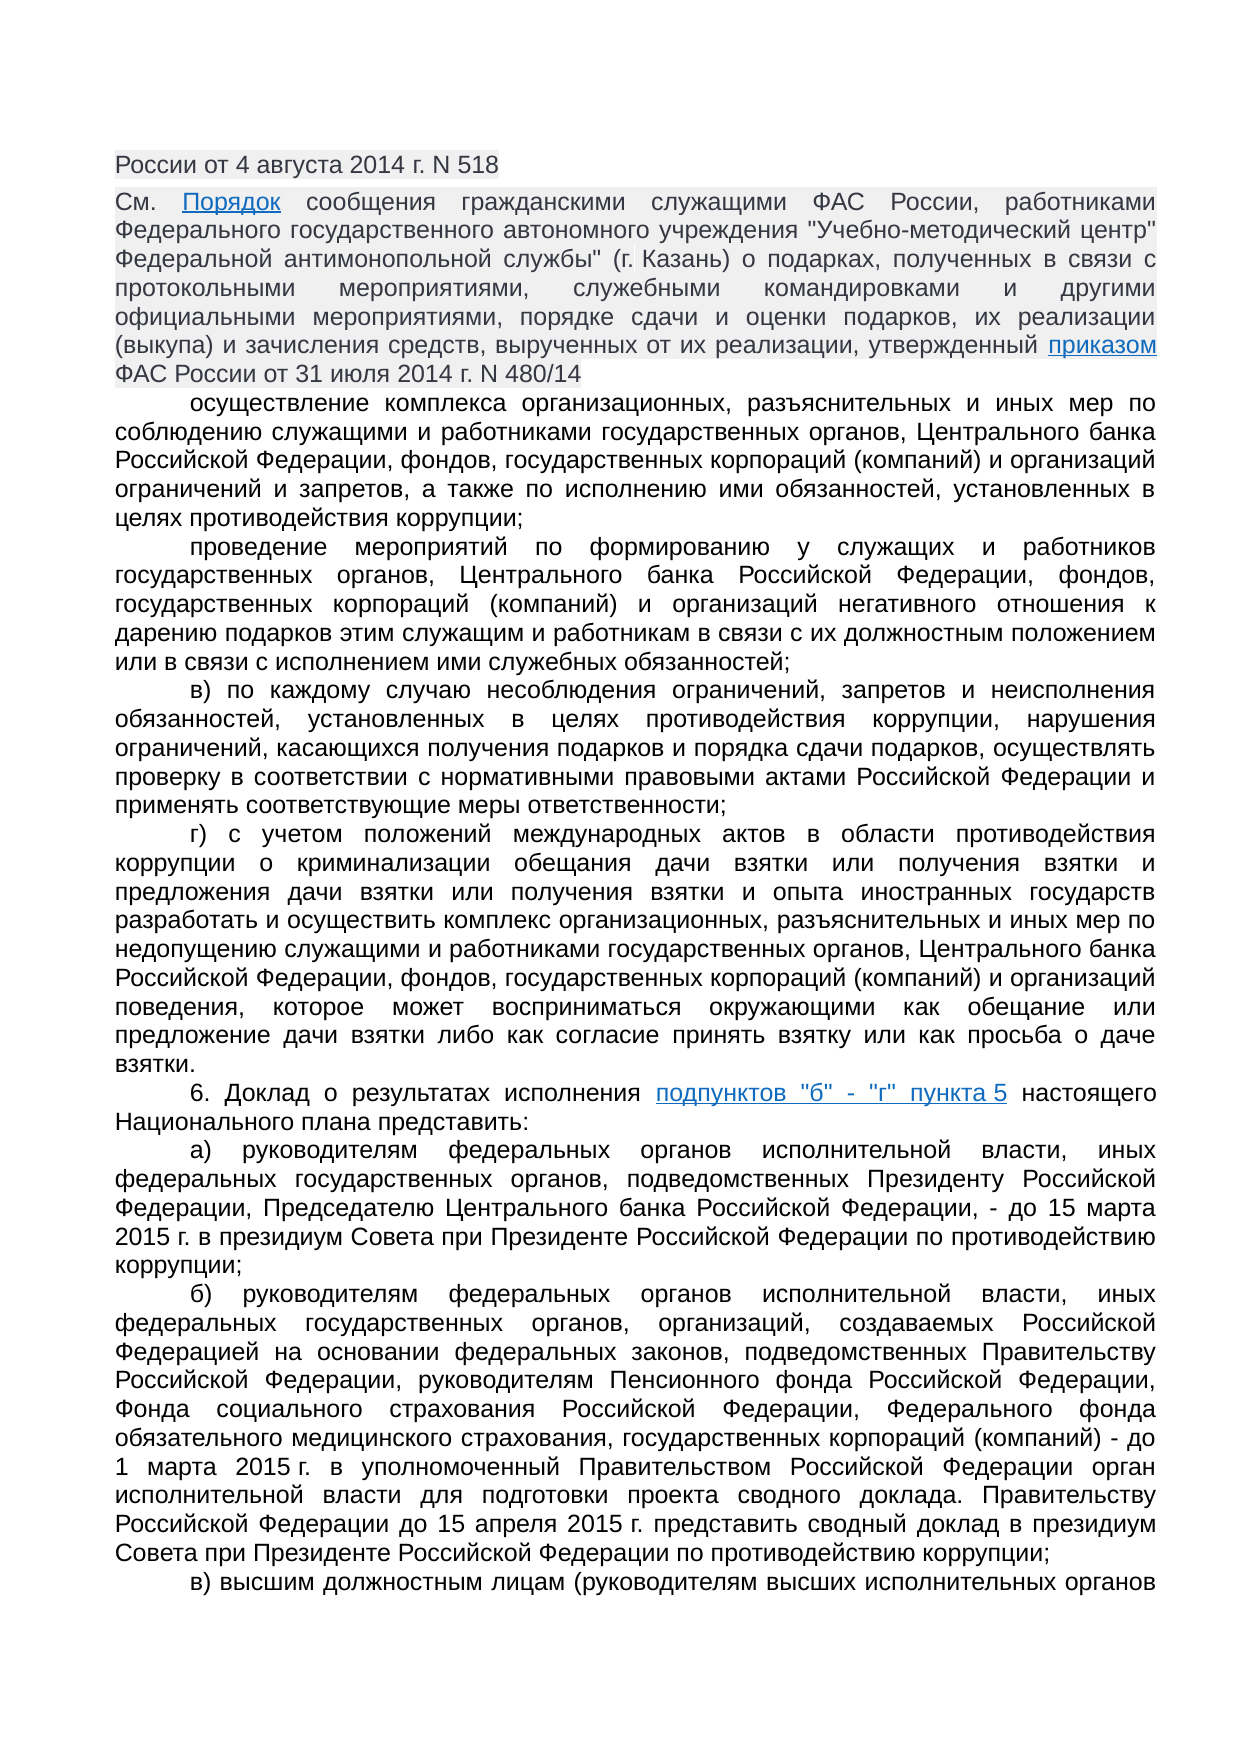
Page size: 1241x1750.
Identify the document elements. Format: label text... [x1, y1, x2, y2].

text г) с учетом положений международных актов в области противодействия коррупции о криминализации обещания дачи взятки или получения взятки и предложения дачи взятки или получения взятки и опыта иностранных государств разработать и осуществить комплекс организационных, разъяснительных и иных мер по недопущению служащими и работниками государственных органов, Центрального банка Российской Федерации, фондов, государственных корпораций (компаний) и организаций поведения, которое может восприниматься окружающими как обещание или предложение дачи взятки либо как согласие принять взятку или как просьба о даче взятки. [114, 819, 1157, 1078]
text осуществление комплекса организационных, разъяснительных и иных мер по соблюдению служащими и работниками государственных органов, Центрального банка Российской Федерации, фондов, государственных корпораций (компаний) и организаций ограничений и запретов, а также по исполнению ими обязанностей, установленных в целях противодействия коррупции; [114, 388, 1157, 532]
text в) высшим должностным лицам (руководителям высших исполнительных органов [114, 1567, 1157, 1595]
text См. Регламент сообщения Минтруда России и федеральными государственными гражданскими служащими Минтруда России о получении подарка в связи с протокольными мероприятиями, служебными командировками и другими официальными мероприятиями, сдачи и оценки подарка, реализации (выкупа) и зачисления средств, вырученных от его реализации, утвержденный приказом Минтруда России от 4 августа 2014 г. N 518 [499, 150, 1157, 179]
text 6. Доклад о результатах исполнения подпунктов "б" - "г" пункта 5 настоящего Национального плана представить: [114, 1078, 1157, 1135]
text б) руководителям федеральных органов исполнительной власти, иных федеральных государственных органов, организаций, создаваемых Российской Федерацией на основании федеральных законов, подведомственных Правительству Российской Федерации, руководителям Пенсионного фонда Российской Федерации, Фонда социального страхования Российской Федерации, Федерального фонда обязательного медицинского страхования, государственных корпораций (компаний) - до 1 марта 2015 г. в уполномоченный Правительством Российской Федерации орган исполнительной власти для подготовки проекта сводного доклада. Правительству Российской Федерации до 15 апреля 2015 г. представить сводный доклад в президиум Совета при Президенте Российской Федерации по противодействию коррупции; [114, 1279, 1157, 1567]
text в) по каждому случаю несоблюдения ограничений, запретов и неисполнения обязанностей, установленных в целях противодействия коррупции, нарушения ограничений, касающихся получения подарков и порядка сдачи подарков, осуществлять проверку в соответствии с нормативными правовыми актами Российской Федерации и применять соответствующие меры ответственности; [114, 675, 1157, 819]
text См. Порядок сообщения гражданскими служащими ФАС России, работниками Федерального государственного автономного учреждения "Учебно-методический центр" Федеральной антимонопольной службы" (г. Казань) о подарках, полученных в связи с протокольными мероприятиями, служебными командировками и другими официальными мероприятиями, порядке сдачи и оценки подарков, их реализации (выкупа) и зачисления средств, вырученных от их реализации, утвержденный приказом ФАС России от 31 июля 2014 г. N 480/14 [581, 359, 1157, 388]
text проведение мероприятий по формированию у служащих и работников государственных органов, Центрального банка Российской Федерации, фондов, государственных корпораций (компаний) и организаций негативного отношения к дарению подарков этим служащим и работникам в связи с их должностным положением или в связи с исполнением ими служебных обязанностей; [114, 532, 1157, 675]
text а) руководителям федеральных органов исполнительной власти, иных федеральных государственных органов, подведомственных Президенту Российской Федерации, Председателю Центрального банка Российской Федерации, - до 15 марта 2015 г. в президиум Совета при Президенте Российской Федерации по противодействию коррупции; [114, 1135, 1157, 1279]
